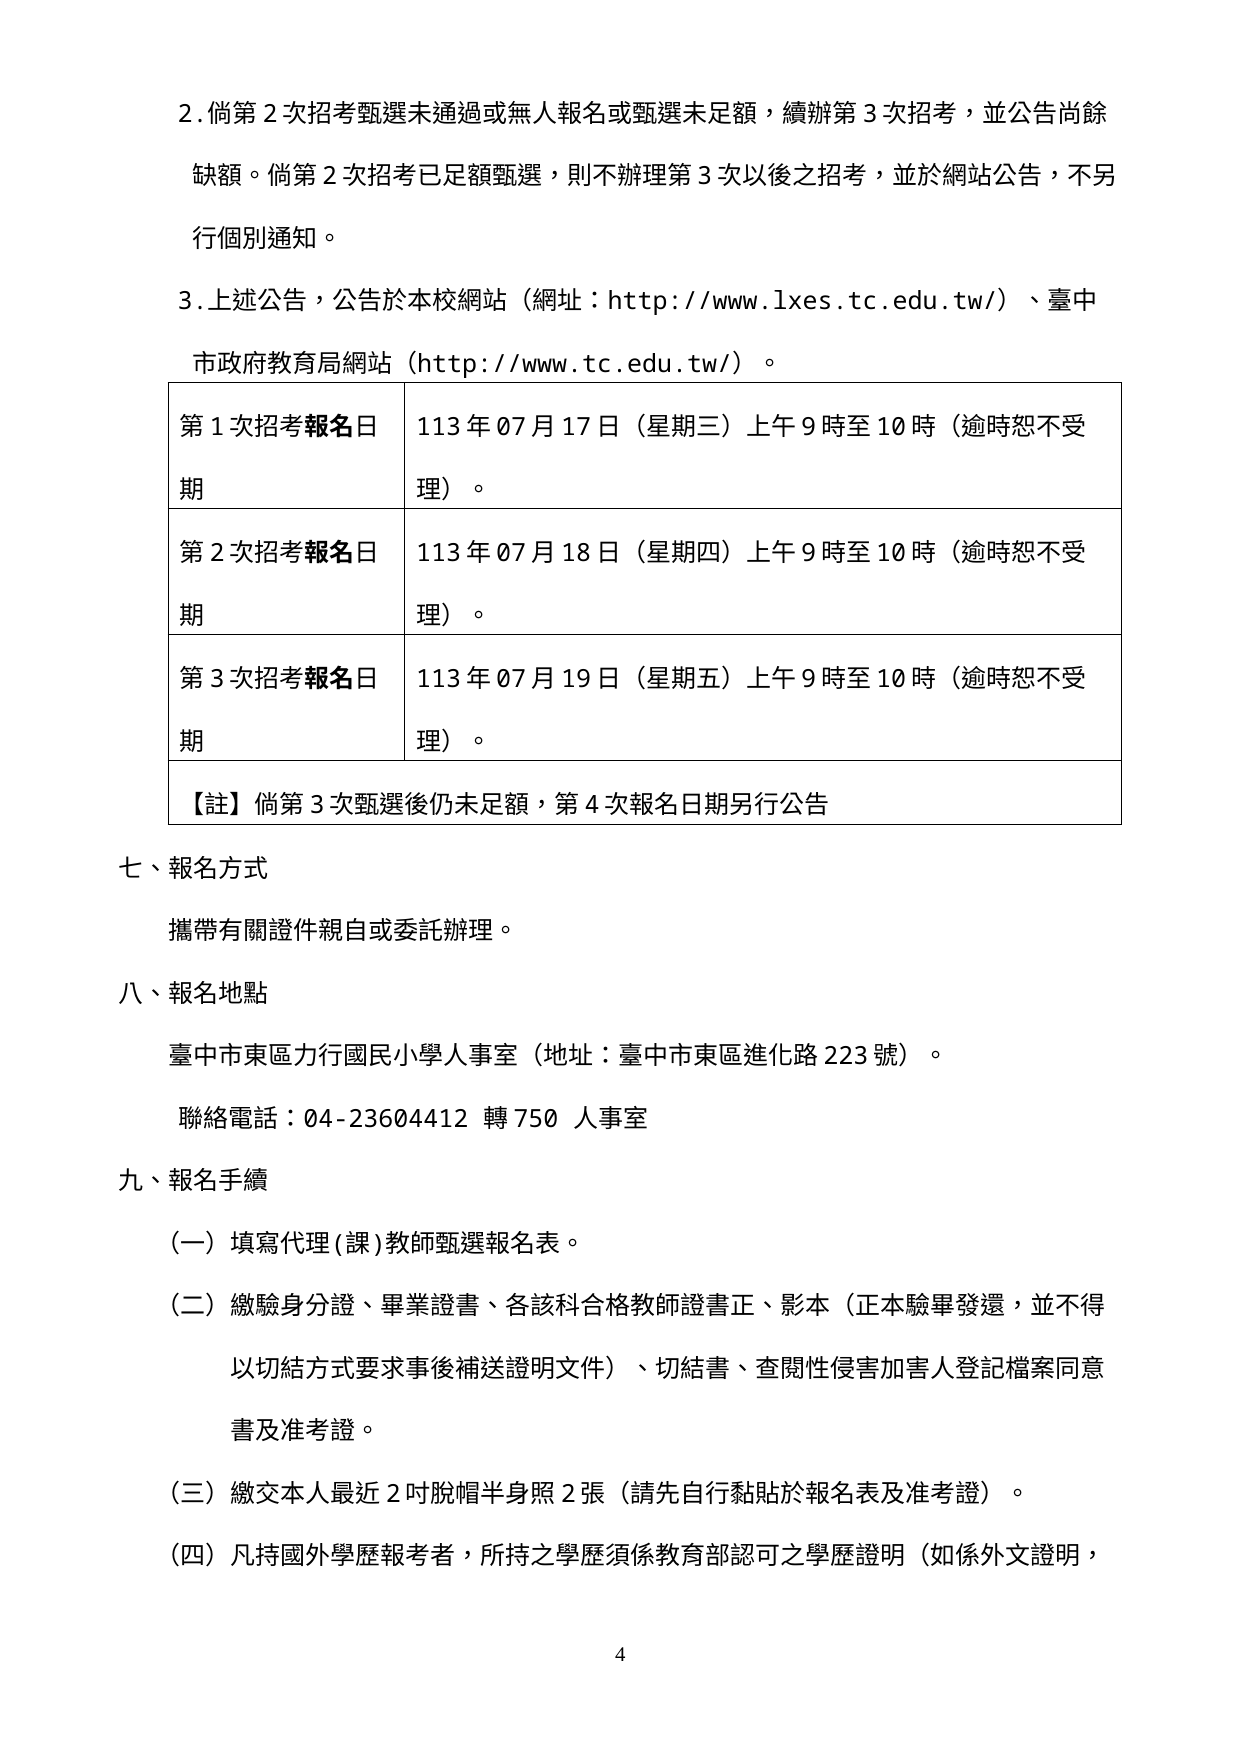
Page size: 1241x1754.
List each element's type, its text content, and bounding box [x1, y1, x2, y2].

table_header 第1次招考報名日期 [169, 383, 404, 508]
text （一）填寫代理(課)教師甄選報名表。 [118, 1200, 1122, 1262]
table_cell 第3次招考報名日期 [169, 635, 404, 760]
table_cell 【註】倘第3次甄選後仍未足額，第4次報名日期另行公告 [169, 761, 1121, 824]
text 2.倘第2次招考甄選未通過或無人報名或甄選未足額，續辦第3次招考，並公告尚餘缺額。倘第2次招考已足額甄選，則不辦理第3次以後之招考，並於網站公告，不另行個別通知。 [162, 69, 1122, 257]
text 七、報名方式 攜帶有關證件親自或委託辦理。 [118, 825, 1122, 950]
table_cell 113年07月19日（星期五）上午9時至10時（逾時恕不受理）。 [405, 635, 1121, 760]
text （四）凡持國外學歷報考者，所持之學歷須係教育部認可之學歷證明（如係外文證明， [156, 1512, 1122, 1575]
table_header 113年07月17日（星期三）上午9時至10時（逾時恕不受理）。 [405, 383, 1121, 508]
text 3.上述公告，公告於本校網站（網址：http://www.lxes.tc.edu.tw/）、臺中市政府教育局網站（http://www.tc.edu.tw/）。 [162, 257, 1122, 382]
table_cell 113年07月18日（星期四）上午9時至10時（逾時恕不受理）。 [405, 509, 1121, 634]
table_cell 第2次招考報名日期 [169, 509, 404, 634]
text 九、報名手續 [118, 1137, 1122, 1200]
text 八、報名地點 臺中市東區力行國民小學人事室（地址：臺中市東區進化路223號）。 [118, 950, 1122, 1075]
text 聯絡電話：04-23604412 轉750 人事室 [118, 1075, 1122, 1137]
text （二）繳驗身分證、畢業證書、各該科合格教師證書正、影本（正本驗畢發還，並不得以切結方式要求事後補送證明文件）、切結書、查閱性侵害加害人登記檔案同意書及准考證。 [156, 1262, 1122, 1450]
text （三）繳交本人最近2吋脫帽半身照2張（請先自行黏貼於報名表及准考證）。 [156, 1450, 1122, 1512]
